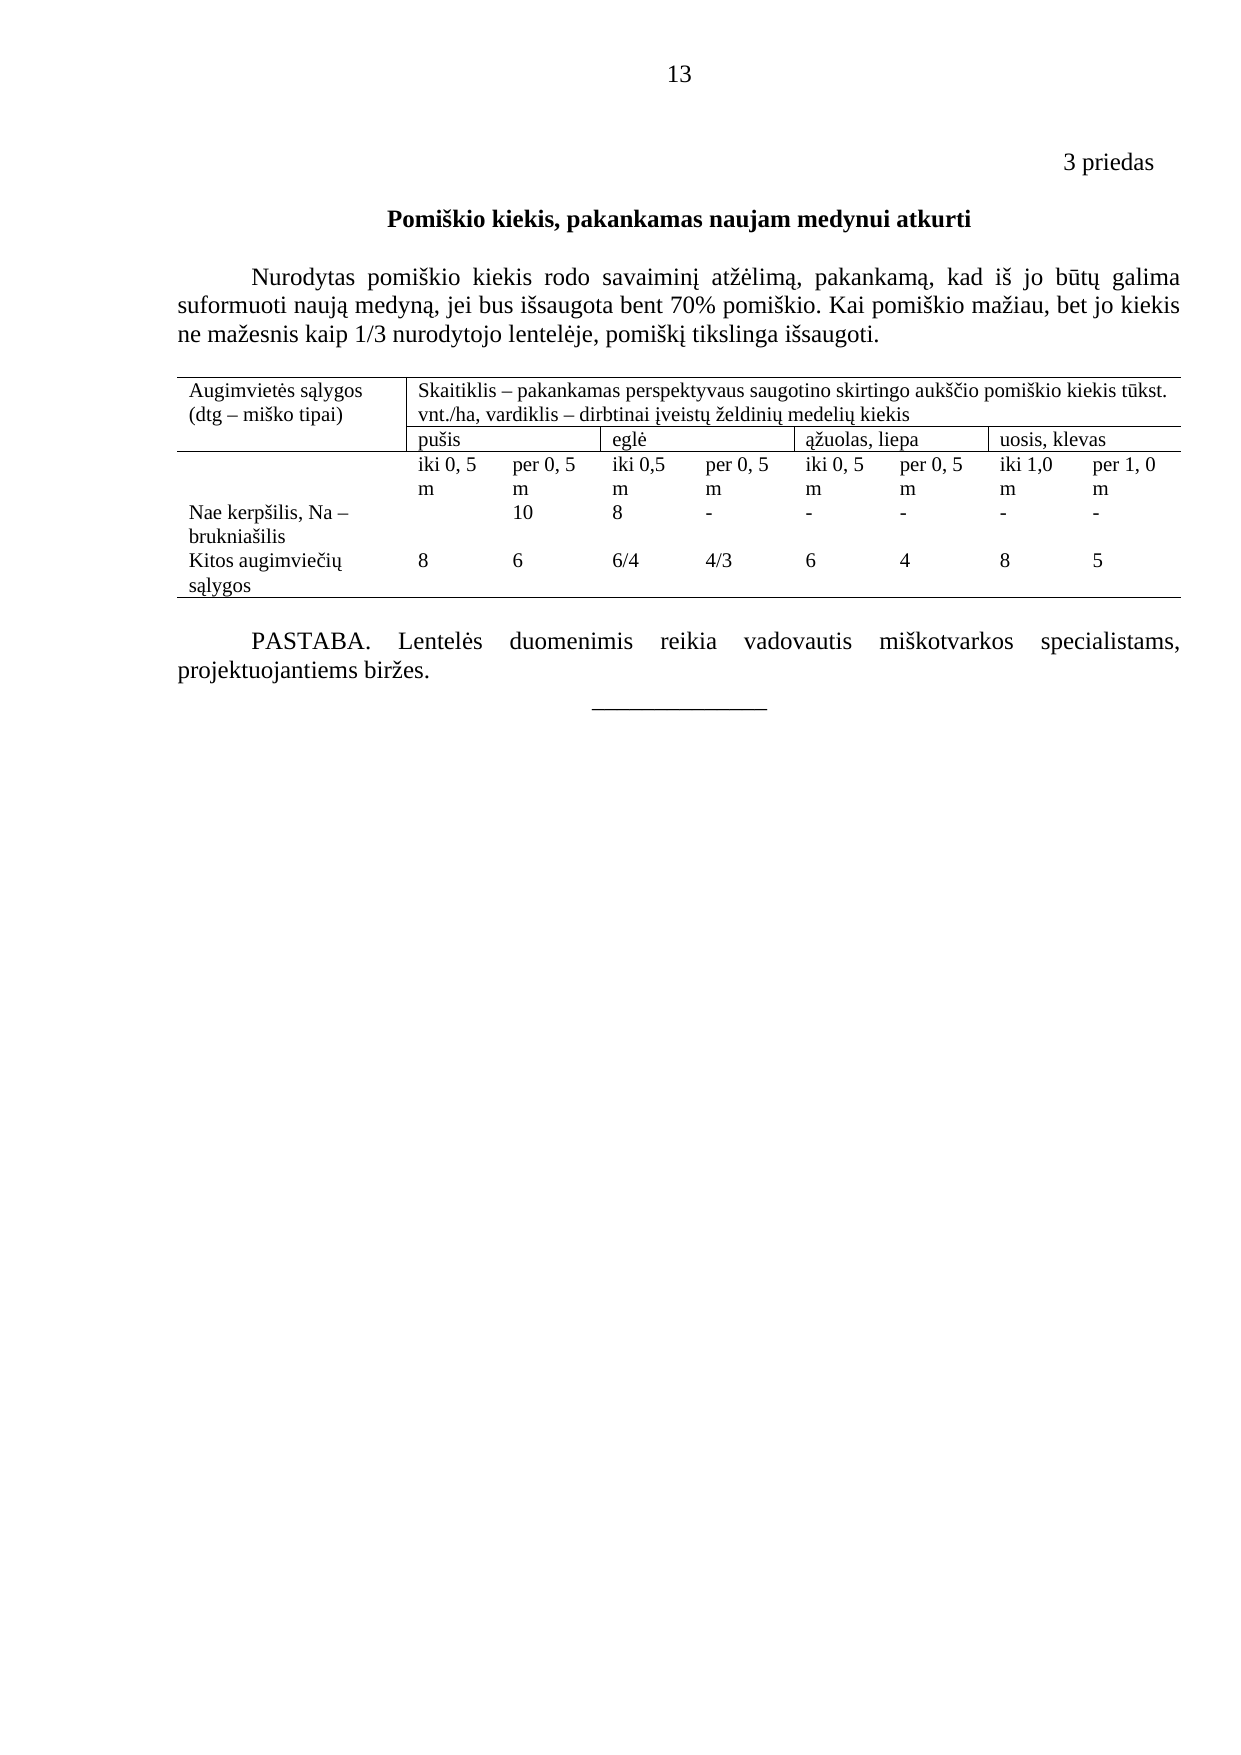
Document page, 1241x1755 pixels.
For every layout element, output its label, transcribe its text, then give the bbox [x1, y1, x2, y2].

table_cell uosis, klevas [989, 427, 1181, 451]
text PASTABA. Lentelės duomenimis reikia vadovautis miškotvarkos specialistams, projektuojantiems biržes. [177, 626, 1181, 684]
text 3 priedas [177, 147, 1181, 176]
table_cell 10 [501, 500, 601, 548]
table_cell per 1, 0 m [1081, 452, 1181, 500]
table_cell - [888, 500, 988, 548]
table_cell per 0, 5 m [694, 452, 794, 500]
table_cell - [694, 500, 794, 548]
table_cell 8 [988, 549, 1081, 597]
table_cell iki 0,5 m [601, 452, 694, 500]
table_cell - [794, 500, 888, 548]
table_cell eglė [601, 427, 794, 451]
table_cell 6 [501, 549, 601, 597]
table_header Skaitiklis – pakankamas perspektyvaus saugotino skirtingo aukščio pomiškio kiekis tūkst. vnt./ha, vardiklis – dirbtinai įveistų želdinių medelių kiekis [407, 378, 1181, 426]
text ______________ [177, 684, 1181, 713]
table_cell 8 [601, 500, 694, 548]
table_cell 6/4 [601, 549, 694, 597]
text Nurodytas pomiškio kiekis rodo savaiminį atžėlimą, pakankamą, kad iš jo būtų galima suformuoti naują medyną, jei bus išsaugota bent 70% pomiškio. Kai pomiškio mažiau, bet jo kiekis ne mažesnis kaip 1/3 nurodytojo lentelėje, pomiškį tikslinga išsaugoti. [177, 262, 1181, 348]
table_cell pušis [407, 427, 600, 451]
table_cell - [988, 500, 1081, 548]
table_cell Nae kerpšilis, Na – brukniašilis [177, 500, 407, 548]
table_cell 8 [407, 549, 501, 597]
text Pomiškio kiekis, pakankamas naujam medynui atkurti [177, 204, 1181, 233]
table_cell Kitos augimviečių sąlygos [177, 549, 407, 597]
table_cell 5 [1081, 549, 1181, 597]
table_cell per 0, 5 m [888, 452, 988, 500]
table_cell [407, 500, 501, 548]
table_cell ąžuolas, liepa [795, 427, 988, 451]
table_header Augimvietės sąlygos (dtg – miško tipai) [177, 378, 406, 451]
table_cell iki 0, 5 m [794, 452, 888, 500]
table_cell [177, 452, 407, 500]
table_cell 4 [888, 549, 988, 597]
table_cell - [1081, 500, 1181, 548]
table_cell per 0, 5 m [501, 452, 601, 500]
table_cell iki 0, 5 m [407, 452, 501, 500]
table_cell iki 1,0 m [988, 452, 1081, 500]
table_cell 4/3 [694, 549, 794, 597]
table_cell 6 [794, 549, 888, 597]
